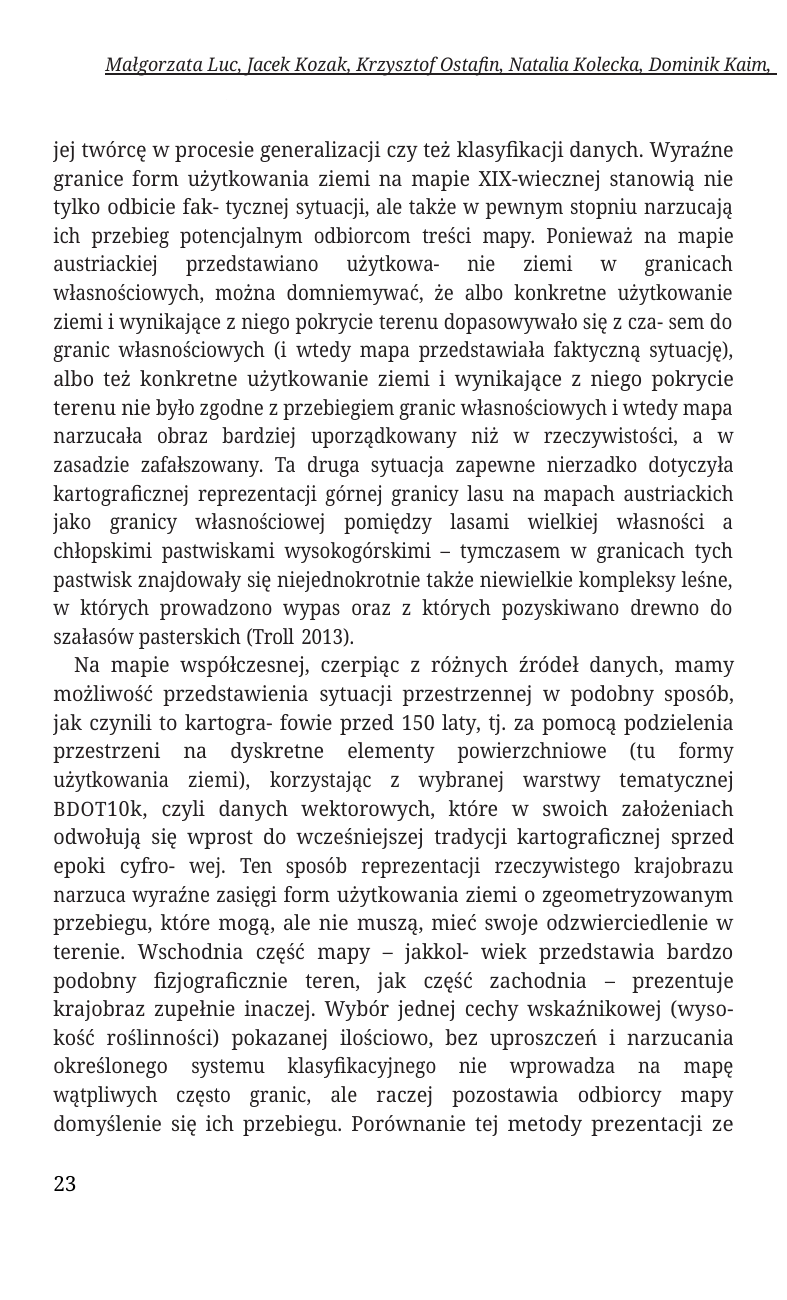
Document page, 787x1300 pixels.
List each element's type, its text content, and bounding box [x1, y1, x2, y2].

text jej twórcę w procesie generalizacji czy też klasyfikacji danych. Wyraźne granice form użytkowania ziemi na mapie XIX-wiecznej stanowią nie tylko odbicie fak- tycznej sytuacji, ale także w pewnym stopniu narzucają ich przebieg potencjalnym odbiorcom treści mapy. Ponieważ na mapie austriackiej przedstawiano użytkowa- nie ziemi w granicach własnościowych, można domniemywać, że albo konkretne użytkowanie ziemi i wynikające z niego pokrycie terenu dopasowywało się z cza- sem do granic własnościowych (i wtedy mapa przedstawiała faktyczną sytuację), albo też konkretne użytkowanie ziemi i wynikające z niego pokrycie terenu nie było zgodne z przebiegiem granic własnościowych i wtedy mapa narzucała obraz bardziej uporządkowany niż w rzeczywistości, a w zasadzie zafałszowany. Ta druga sytuacja zapewne nierzadko dotyczyła kartograficznej reprezentacji górnej granicy lasu na mapach austriackich jako granicy własnościowej pomiędzy lasami wielkiej własności a chłopskimi pastwiskami wysokogórskimi – tymczasem w granicach tych pastwisk znajdowały się niejednokrotnie także niewielkie kompleksy leśne, w których prowadzono wypas oraz z których pozyskiwano drewno do szałasów pasterskich (Troll 2013). [53, 135, 734, 650]
text Na mapie współczesnej, czerpiąc z różnych źródeł danych, mamy możliwość przedstawienia sytuacji przestrzennej w podobny sposób, jak czynili to kartogra- fowie przed 150 laty, tj. za pomocą podzielenia przestrzeni na dyskretne elementy powierzchniowe (tu formy użytkowania ziemi), korzystając z wybranej warstwy tematycznej BDOT10k, czyli danych wektorowych, które w swoich założeniach odwołują się wprost do wcześniejszej tradycji kartograficznej sprzed epoki cyfro- wej. Ten sposób reprezentacji rzeczywistego krajobrazu narzuca wyraźne zasięgi form użytkowania ziemi o zgeometryzowanym przebiegu, które mogą, ale nie muszą, mieć swoje odzwierciedlenie w terenie. Wschodnia część mapy – jakkol- wiek przedstawia bardzo podobny fizjograficznie teren, jak część zachodnia – prezentuje krajobraz zupełnie inaczej. Wybór jednej cechy wskaźnikowej (wyso- kość roślinności) pokazanej ilościowo, bez uproszczeń i narzucania określonego systemu klasyfikacyjnego nie wprowadza na mapę wątpliwych często granic, ale raczej pozostawia odbiorcy mapy domyślenie się ich przebiegu. Porównanie tej metody prezentacji ze [53, 651, 734, 1137]
